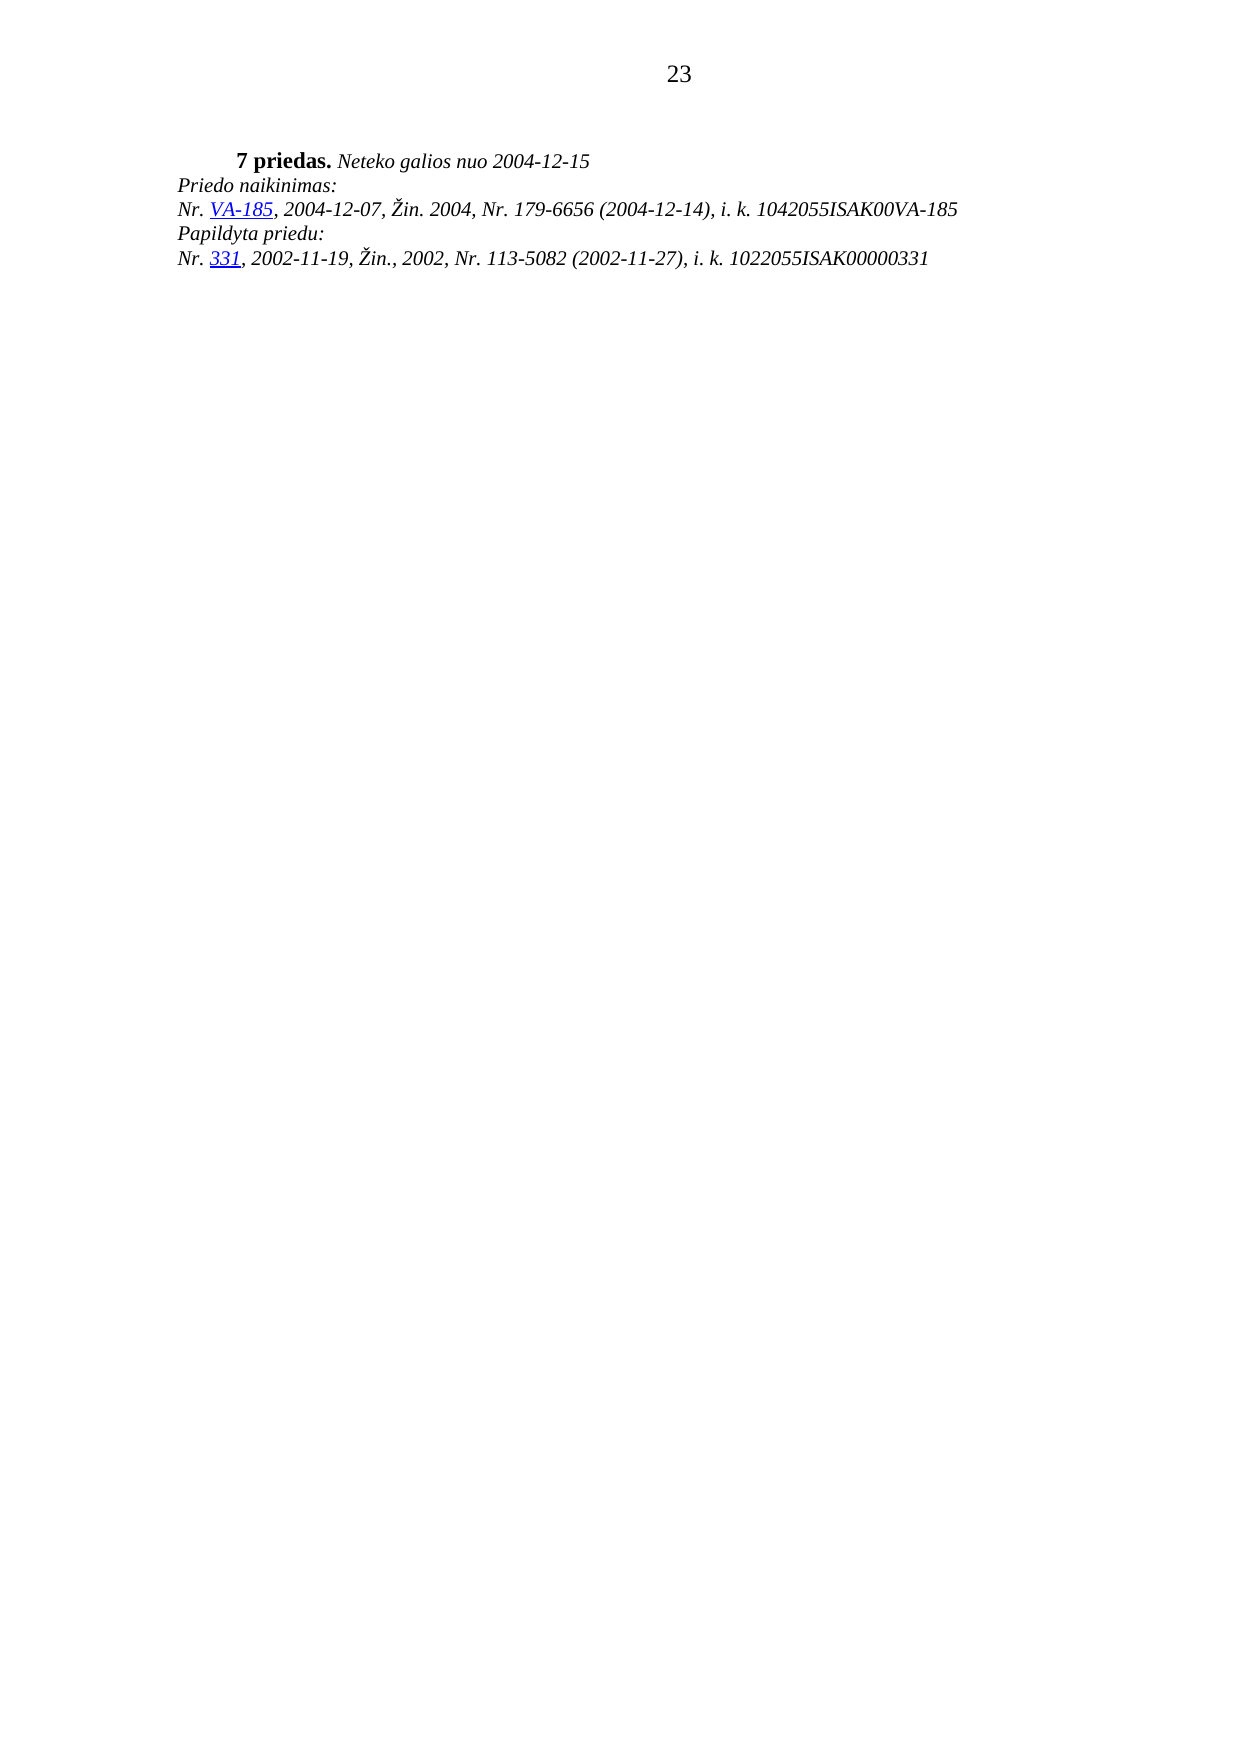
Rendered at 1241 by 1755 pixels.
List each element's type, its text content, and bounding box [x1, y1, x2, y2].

text Priedo naikinimas: [177, 173, 1181, 197]
text Nr. 331, 2002-11-19, Žin., 2002, Nr. 113-5082 (2002-11-27), i. k. 1022055ISAK00000331 [177, 245, 1181, 269]
text Nr. VA-185, 2004-12-07, Žin. 2004, Nr. 179-6656 (2004-12-14), i. k. 1042055ISAK00VA-185 [177, 197, 1181, 221]
text 7 priedas. Neteko galios nuo 2004-12-15 [177, 147, 1181, 173]
text Papildyta priedu: [177, 221, 1181, 245]
